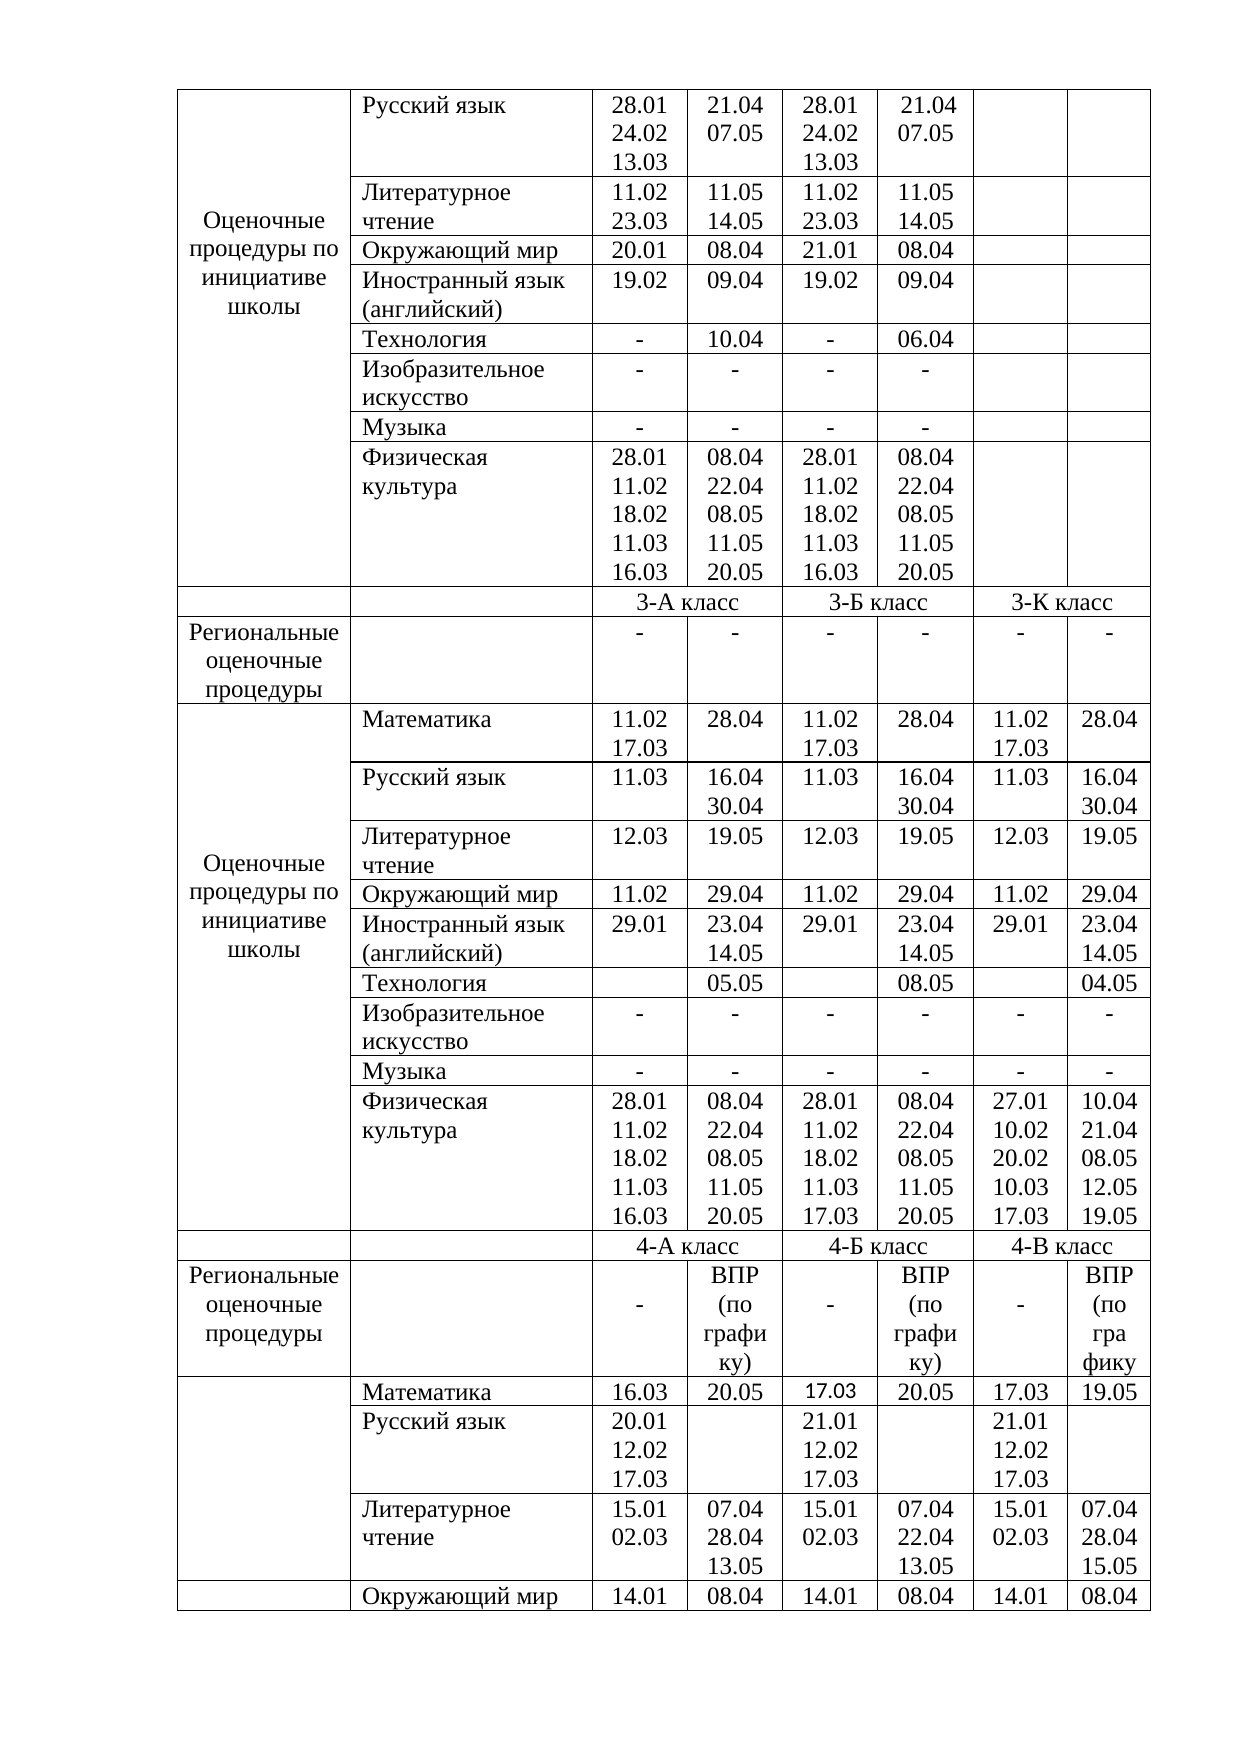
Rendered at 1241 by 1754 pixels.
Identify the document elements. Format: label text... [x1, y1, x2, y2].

table_cell 21.01 12.02 17.03 [974, 1406, 1067, 1493]
table_cell 4-Б класс [783, 1231, 973, 1259]
table_cell [974, 442, 1067, 586]
table_cell 20.05 [688, 1377, 782, 1405]
table_cell Русский язык [351, 763, 592, 820]
table_cell [1068, 1406, 1150, 1493]
table_cell 06.04 [878, 324, 973, 353]
table_cell 16.04 30.04 [878, 763, 973, 820]
table_cell 23.04 14.05 [878, 909, 973, 967]
table_cell - [974, 998, 1067, 1055]
table_cell 07.04 28.04 15.05 [1068, 1494, 1150, 1580]
table_cell Математика [351, 1377, 592, 1405]
table_cell 08.04 [878, 236, 973, 264]
table_cell Русский язык [351, 90, 592, 176]
table_cell 14.01 [593, 1581, 687, 1610]
table_cell 3-К класс [974, 587, 1150, 616]
table_cell [351, 587, 592, 616]
table_cell [1068, 324, 1150, 353]
table_cell - [783, 1056, 877, 1085]
table_cell 11.02 17.03 [593, 704, 687, 761]
table_cell Физическая культура [351, 1086, 592, 1230]
table_cell 12.03 [593, 821, 687, 878]
table_cell 21.04 07.05 [688, 90, 782, 176]
table_cell 28.04 [688, 704, 782, 761]
table_cell 08.04 22.04 08.05 11.05 20.05 [688, 1086, 782, 1230]
table_cell 21.01 12.02 17.03 [783, 1406, 877, 1493]
table_cell 11.03 [974, 763, 1067, 820]
table_cell [974, 412, 1067, 441]
table_cell 28.01 11.02 18.02 11.03 16.03 [783, 442, 877, 586]
table_cell Технология [351, 968, 592, 997]
table_cell 28.04 [1068, 704, 1150, 761]
table_cell 11.02 17.03 [783, 704, 877, 761]
table_cell Музыка [351, 1056, 592, 1085]
table_cell 28.04 [878, 704, 973, 761]
table_cell - [593, 1056, 687, 1085]
table_cell [593, 968, 687, 997]
table_cell 11.02 [974, 880, 1067, 908]
table_cell - [593, 354, 687, 411]
table_cell 3-А класс [593, 587, 782, 616]
table_cell Русский язык [351, 1406, 592, 1493]
table_cell 11.03 [593, 763, 687, 820]
table_cell - [878, 1056, 973, 1085]
table_cell 14.01 [783, 1581, 877, 1610]
table_cell - [593, 1261, 687, 1376]
table_cell - [783, 354, 877, 411]
table_cell 07.04 28.04 13.05 [688, 1494, 782, 1580]
table_cell 4-В класс [974, 1231, 1150, 1259]
table_cell 21.01 [783, 236, 877, 264]
table_cell [974, 236, 1067, 264]
table_cell [974, 177, 1067, 234]
table_cell 20.01 [593, 236, 687, 264]
table_cell 11.02 [783, 880, 877, 908]
table_cell [1068, 177, 1150, 234]
table_cell Технология [351, 324, 592, 353]
table_cell - [688, 998, 782, 1055]
table_cell - [783, 1261, 877, 1376]
table_cell [178, 1581, 350, 1610]
table_cell 28.01 24.02 13.03 [593, 90, 687, 176]
table_cell 19.05 [1068, 1377, 1150, 1405]
table_cell 08.04 [688, 236, 782, 264]
table_cell 09.04 [688, 265, 782, 323]
table_cell ВПР (по гра фику [1068, 1261, 1150, 1376]
table_cell Региональные оценочные процедуры [178, 1261, 350, 1376]
table_cell 21.04 07.05 [878, 90, 973, 176]
table_cell [878, 1406, 973, 1493]
table_cell [974, 324, 1067, 353]
table_cell 10.04 21.04 08.05 12.05 19.05 [1068, 1086, 1150, 1230]
table_cell 23.04 14.05 [688, 909, 782, 967]
table_cell Оценочные процедуры по инициативе школы [178, 90, 350, 586]
table_cell 4-А класс [593, 1231, 782, 1259]
table_cell 11.05 14.05 [878, 177, 973, 234]
table_cell - [593, 998, 687, 1055]
table_cell - [783, 617, 877, 703]
table_cell - [974, 1056, 1067, 1085]
table_cell [351, 1261, 592, 1376]
table_cell 11.02 23.03 [593, 177, 687, 234]
table_cell - [593, 324, 687, 353]
table_cell - [878, 617, 973, 703]
table_cell 15.01 02.03 [974, 1494, 1067, 1580]
table_cell 15.01 02.03 [593, 1494, 687, 1580]
table_cell 16.03 [593, 1377, 687, 1405]
table_cell - [974, 1261, 1067, 1376]
table_cell 15.01 02.03 [783, 1494, 877, 1580]
table_cell Изобразительное искусство [351, 354, 592, 411]
table_cell 28.01 11.02 18.02 11.03 16.03 [593, 1086, 687, 1230]
table_cell 11.02 17.03 [974, 704, 1067, 761]
table_cell [1068, 90, 1150, 176]
table_cell [1068, 354, 1150, 411]
table_cell 27.01 10.02 20.02 10.03 17.03 [974, 1086, 1067, 1230]
table_cell [178, 1377, 350, 1580]
table_cell 10.04 [688, 324, 782, 353]
table_cell 07.04 22.04 13.05 [878, 1494, 973, 1580]
table_cell 12.03 [974, 821, 1067, 878]
table_cell 28.01 11.02 18.02 11.03 16.03 [593, 442, 687, 586]
table_cell 08.04 22.04 08.05 11.05 20.05 [878, 442, 973, 586]
table_cell - [593, 412, 687, 441]
table_cell 04.05 [1068, 968, 1150, 997]
table_cell 17.03 [974, 1377, 1067, 1405]
table_cell [178, 587, 350, 616]
table_cell ВПР (по графику) [688, 1261, 782, 1376]
table_cell 08.04 [1068, 1581, 1150, 1610]
table_cell [1068, 442, 1150, 586]
table_cell 29.01 [593, 909, 687, 967]
table_cell - [878, 354, 973, 411]
table_cell [1068, 412, 1150, 441]
table_cell - [1068, 617, 1150, 703]
table_cell Окружающий мир [351, 880, 592, 908]
table_cell 14.01 [974, 1581, 1067, 1610]
table_cell - [593, 617, 687, 703]
table_cell Литературное чтение [351, 177, 592, 234]
table_cell - [1068, 1056, 1150, 1085]
table_cell 08.04 [878, 1581, 973, 1610]
table_cell - [878, 412, 973, 441]
table_cell Окружающий мир [351, 236, 592, 264]
table_cell 20.05 [878, 1377, 973, 1405]
table_cell 05.05 [688, 968, 782, 997]
table_cell 29.01 [783, 909, 877, 967]
table_cell 08.05 [878, 968, 973, 997]
table_cell 28.01 24.02 13.03 [783, 90, 877, 176]
table_cell 19.05 [878, 821, 973, 878]
table_cell 23.04 14.05 [1068, 909, 1150, 967]
table_cell 19.02 [593, 265, 687, 323]
table_cell Математика [351, 704, 592, 761]
table_cell 19.05 [688, 821, 782, 878]
table_cell [974, 265, 1067, 323]
table_cell 12.03 [783, 821, 877, 878]
table_cell - [878, 998, 973, 1055]
table_cell 29.01 [974, 909, 1067, 967]
table_cell 08.04 [688, 1581, 782, 1610]
table_cell Литературное чтение [351, 1494, 592, 1580]
table_cell - [974, 617, 1067, 703]
table_cell Окружающий мир [351, 1581, 592, 1610]
table_cell 19.05 [1068, 821, 1150, 878]
table_cell Физическая культура [351, 442, 592, 586]
table_cell Музыка [351, 412, 592, 441]
table_cell 29.04 [1068, 880, 1150, 908]
table_cell [178, 1231, 350, 1259]
table_cell 16.04 30.04 [1068, 763, 1150, 820]
table_cell - [783, 998, 877, 1055]
table_cell 08.04 22.04 08.05 11.05 20.05 [688, 442, 782, 586]
table_cell 3-Б класс [783, 587, 973, 616]
table_cell 17.03 [783, 1377, 877, 1405]
table_cell Литературное чтение [351, 821, 592, 878]
table_cell [1068, 265, 1150, 323]
table_cell 11.02 23.03 [783, 177, 877, 234]
table_cell [1068, 236, 1150, 264]
table_cell [351, 1231, 592, 1259]
table_cell - [688, 412, 782, 441]
table_cell - [688, 1056, 782, 1085]
table_cell 11.03 [783, 763, 877, 820]
table_cell 11.05 14.05 [688, 177, 782, 234]
table_cell 19.02 [783, 265, 877, 323]
table_cell Иностранный язык (английский) [351, 909, 592, 967]
table_cell [688, 1406, 782, 1493]
table_cell Изобразительное искусство [351, 998, 592, 1055]
table_cell 09.04 [878, 265, 973, 323]
table_cell 29.04 [688, 880, 782, 908]
table_cell Оценочные процедуры по инициативе школы [178, 704, 350, 1230]
table_cell 20.01 12.02 17.03 [593, 1406, 687, 1493]
table_cell [351, 617, 592, 703]
table_cell ВПР (по графику) [878, 1261, 973, 1376]
table_cell 28.01 11.02 18.02 11.03 17.03 [783, 1086, 877, 1230]
table_cell Региональные оценочные процедуры [178, 617, 350, 703]
table_cell - [688, 617, 782, 703]
table_cell [974, 968, 1067, 997]
table_cell - [1068, 998, 1150, 1055]
table_cell 08.04 22.04 08.05 11.05 20.05 [878, 1086, 973, 1230]
table_cell [974, 354, 1067, 411]
table_cell [974, 90, 1067, 176]
table_cell 29.04 [878, 880, 973, 908]
table_cell 11.02 [593, 880, 687, 908]
table_cell - [688, 354, 782, 411]
table_cell - [783, 412, 877, 441]
table_cell - [783, 324, 877, 353]
table_cell Иностранный язык (английский) [351, 265, 592, 323]
table_cell [783, 968, 877, 997]
table_cell 16.04 30.04 [688, 763, 782, 820]
